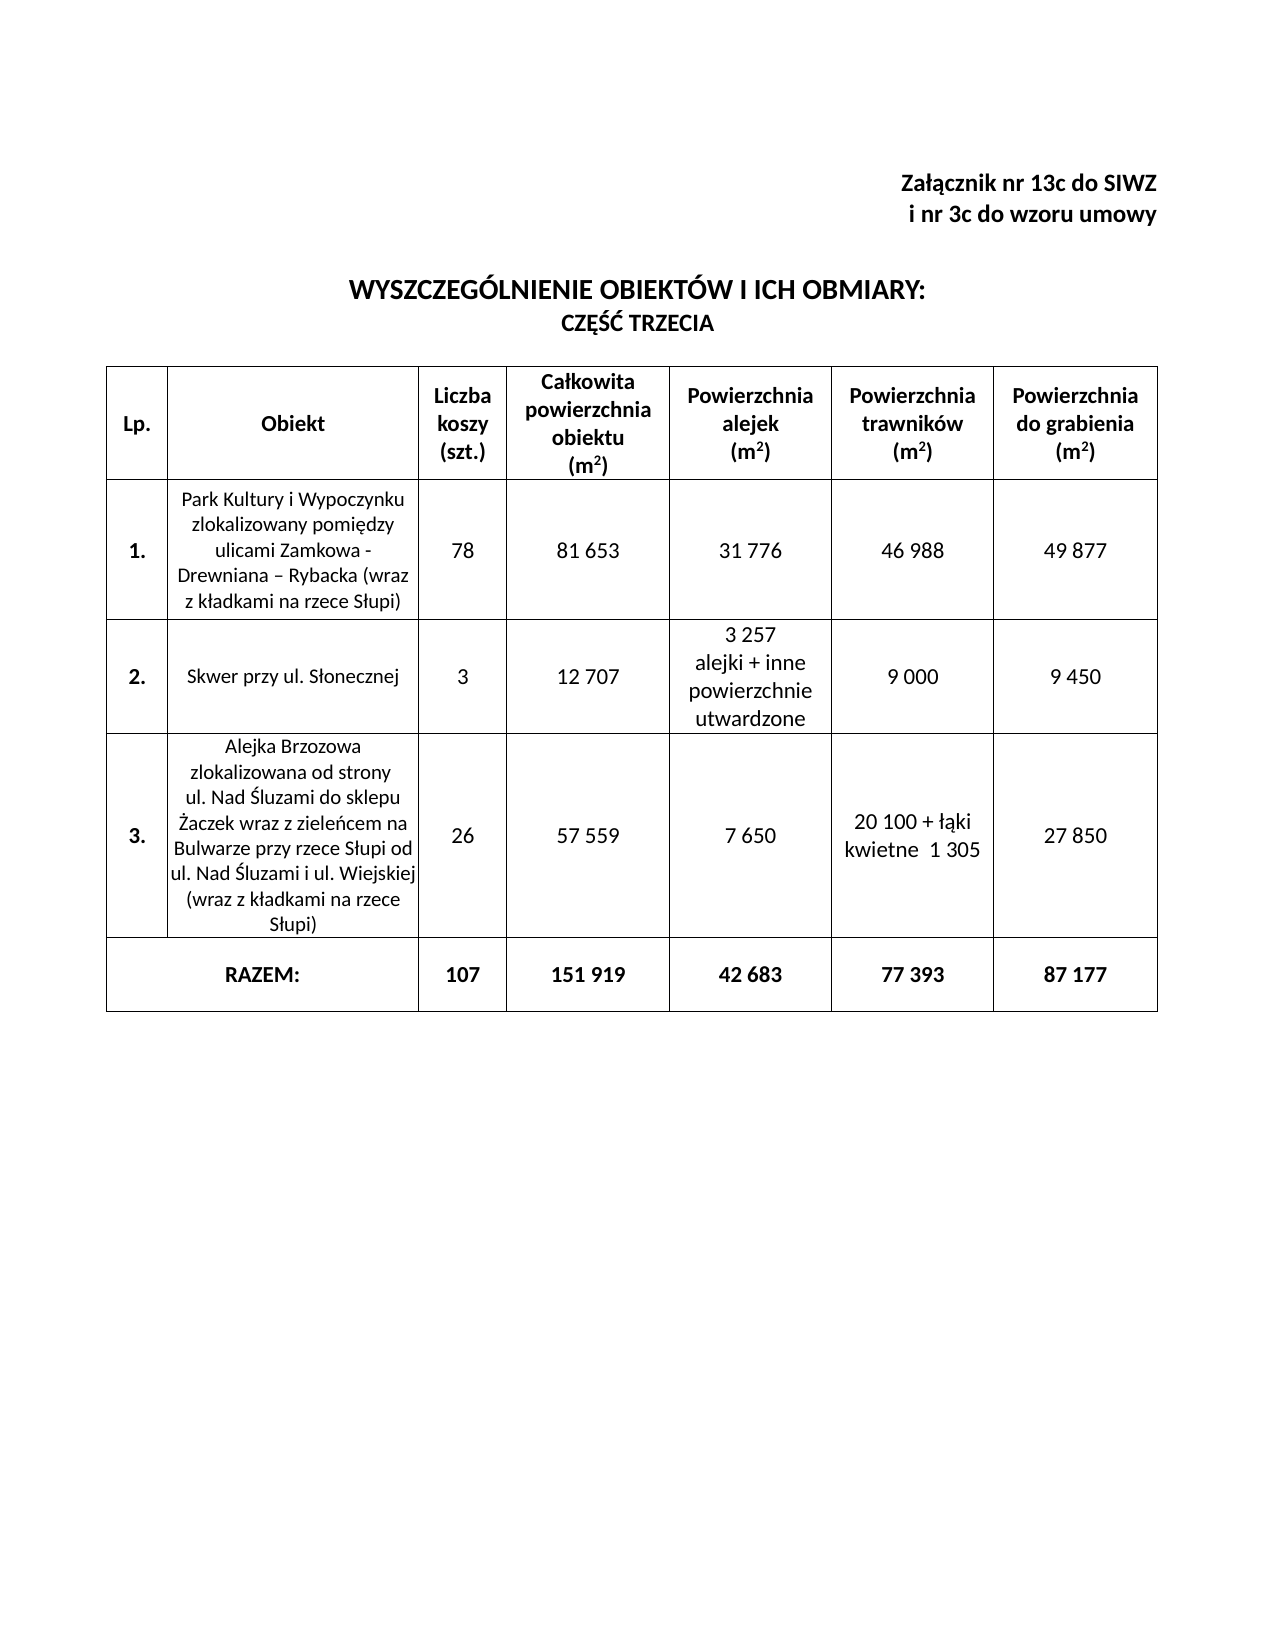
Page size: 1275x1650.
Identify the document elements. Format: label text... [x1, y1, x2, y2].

table_cell 27 850 [994, 734, 1157, 937]
table_cell 3 257 alejki + inne powierzchnie utwardzone [670, 620, 831, 732]
text CZĘŚĆ TRZECIA [118, 307, 1157, 337]
table_cell 9 450 [994, 620, 1157, 732]
table_cell 81 653 [507, 480, 669, 619]
table_header Liczba koszy (szt.) [419, 367, 506, 479]
table_cell 57 559 [507, 734, 669, 937]
table_header Lp. [107, 367, 167, 479]
table_cell 3 [419, 620, 506, 732]
table_cell 49 877 [994, 480, 1157, 619]
table_cell Skwer przy ul. Słonecznej [168, 620, 418, 732]
text WYSZCZEGÓLNIENIE OBIEKTÓW I ICH OBMIARY: [118, 271, 1157, 307]
subtitle Załącznik nr 13c do SIWZ [782, 167, 1157, 198]
table_header Całkowita powierzchnia obiektu (m2) [507, 367, 669, 479]
table_cell RAZEM: [107, 938, 418, 1011]
table_cell Alejka Brzozowa zlokalizowana od strony ul. Nad Śluzami do sklepu Żaczek wraz z zieleńcem na Bulwarze przy rzece Słupi od ul. Nad Śluzami i ul. Wiejskiej (wraz z kładkami na rzece Słupi) [168, 734, 418, 937]
table_header Obiekt [168, 367, 418, 479]
table_cell 9 000 [832, 620, 993, 732]
table_cell 107 [419, 938, 506, 1011]
table_cell 26 [419, 734, 506, 937]
table_cell 78 [419, 480, 506, 619]
table_cell 7 650 [670, 734, 831, 937]
table_cell 77 393 [832, 938, 993, 1011]
table_header Powierzchnia do grabienia (m2) [994, 367, 1157, 479]
table_cell 87 177 [994, 938, 1157, 1011]
subtitle i nr 3c do wzoru umowy [782, 198, 1157, 228]
table_cell 12 707 [507, 620, 669, 732]
table_cell 31 776 [670, 480, 831, 619]
table_cell 151 919 [507, 938, 669, 1011]
table_header Powierzchnia alejek (m2) [670, 367, 831, 479]
table_cell 3. [107, 734, 167, 937]
table_cell 46 988 [832, 480, 993, 619]
table_header Powierzchnia trawników (m2) [832, 367, 993, 479]
table_cell 1. [107, 480, 167, 619]
table_cell 2. [107, 620, 167, 732]
table_cell 20 100 + łąki kwietne 1 305 [832, 734, 993, 937]
table_cell Park Kultury i Wypoczynku zlokalizowany pomiędzy ulicami Zamkowa - Drewniana – Rybacka (wraz z kładkami na rzece Słupi) [168, 480, 418, 619]
table_cell 42 683 [670, 938, 831, 1011]
